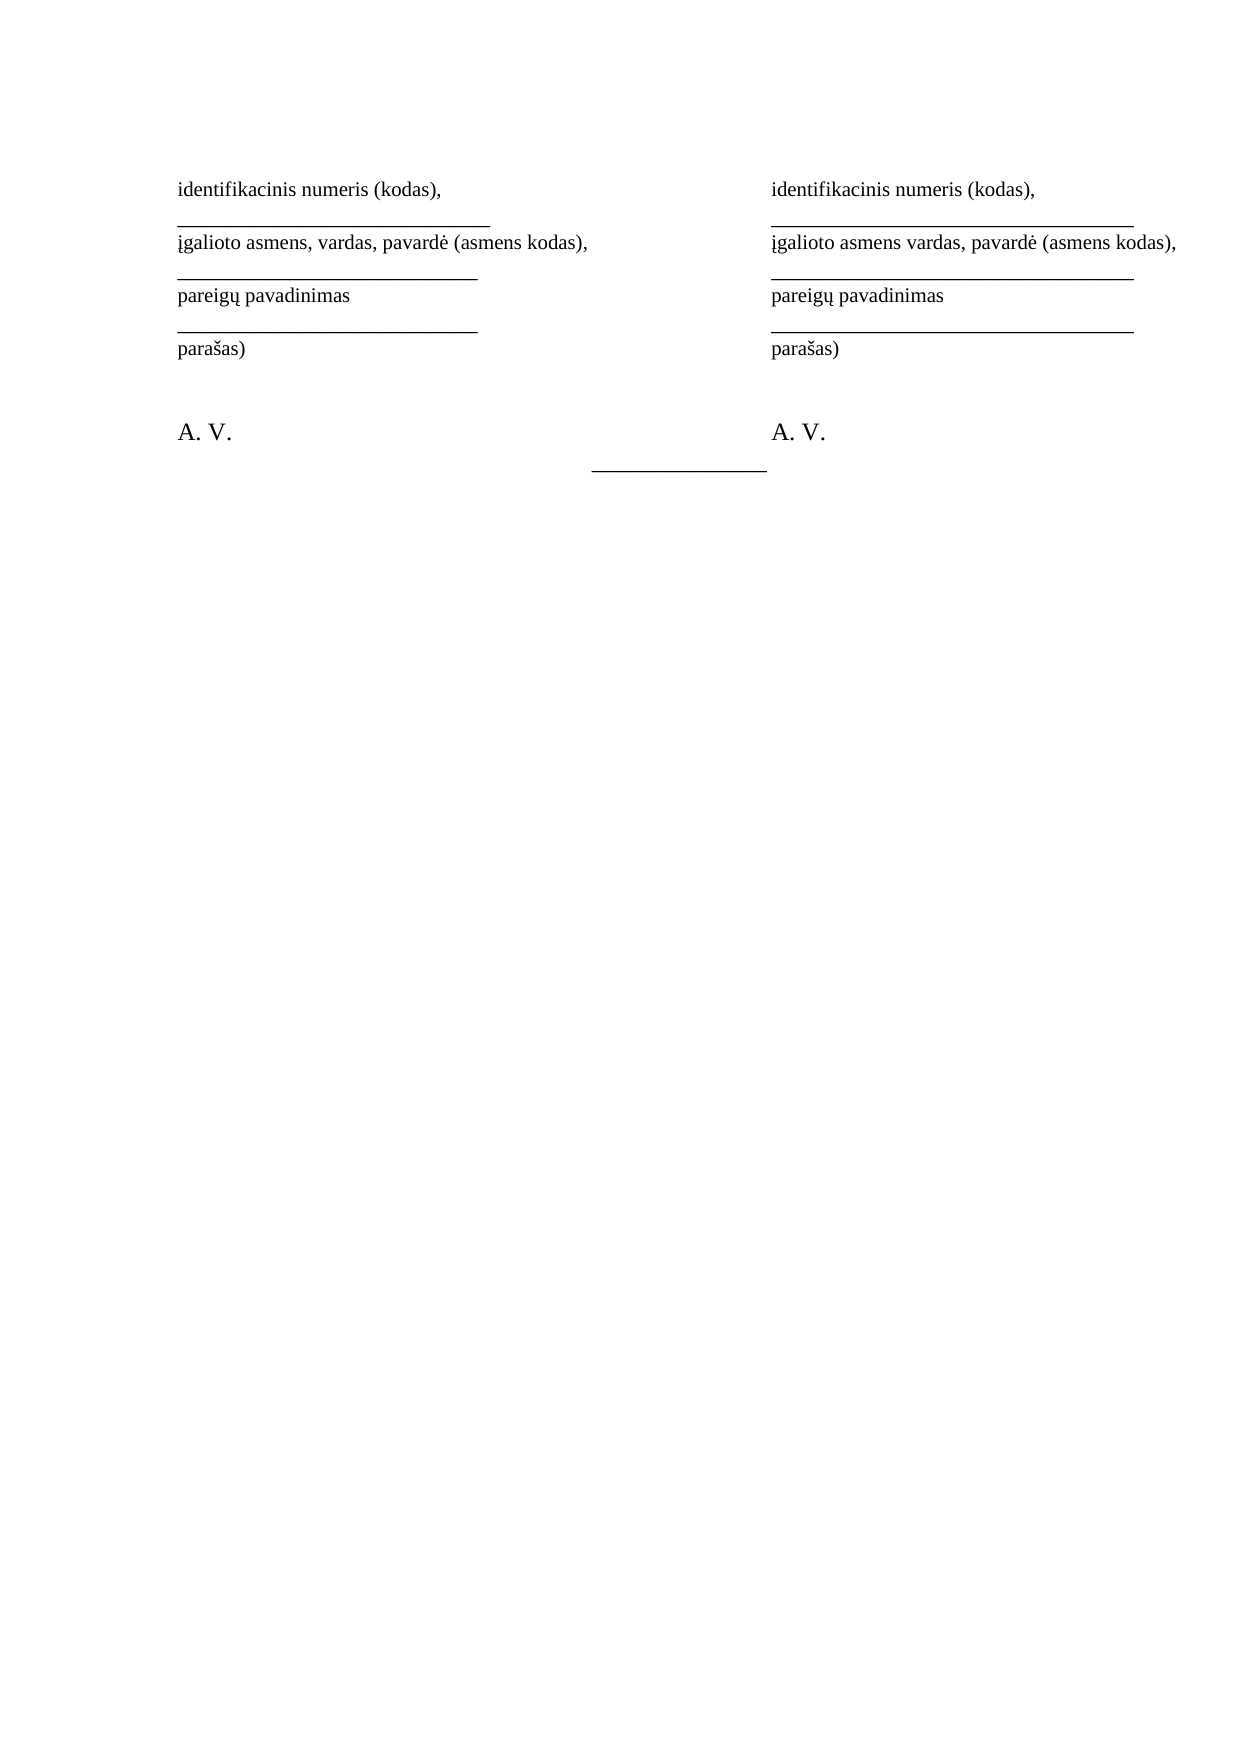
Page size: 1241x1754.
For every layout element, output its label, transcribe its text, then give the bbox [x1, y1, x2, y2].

text ______________ [177, 446, 1181, 475]
text parašas) parašas) [177, 336, 1181, 360]
text A. V. A. V. [177, 417, 1181, 446]
text įgalioto asmens, vardas, pavardė (asmens kodas), įgalioto asmens vardas, pavardė (asmens kodas), [177, 230, 1181, 254]
text ________________________ _____________________________ [177, 254, 1181, 283]
text pareigų pavadinimas pareigų pavadinimas [177, 283, 1181, 307]
text identifikacinis numeris (kodas), identifikacinis numeris (kodas), [177, 177, 1181, 201]
text _________________________ _____________________________ [177, 201, 1181, 230]
text ________________________ _____________________________ [177, 307, 1181, 336]
